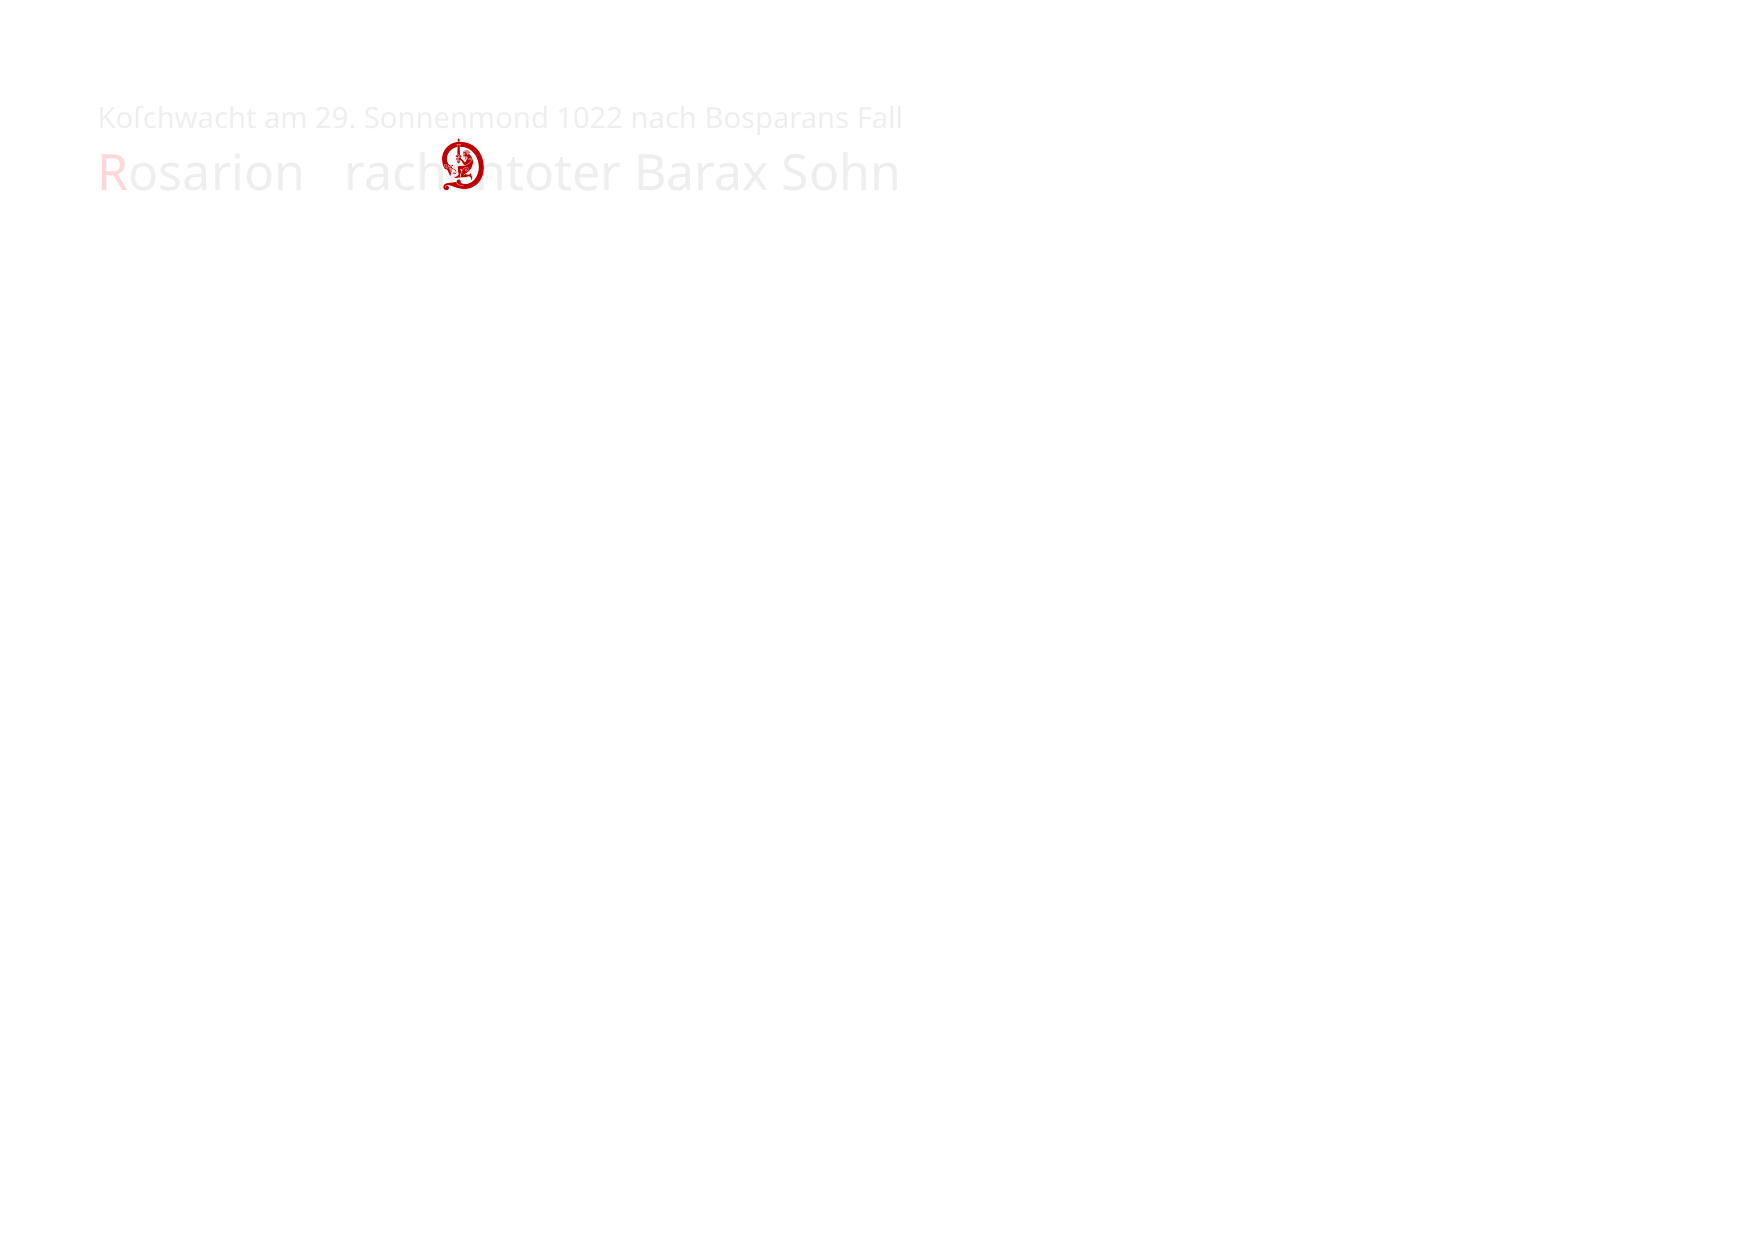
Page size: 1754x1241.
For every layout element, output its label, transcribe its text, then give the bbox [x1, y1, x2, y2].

picture [436, 134, 490, 196]
text Koſchwacht am 29. Sonnenmond 1022 nach Bosparans Fall Rosarion rachentoter Barax Sohn [97, 97, 1657, 205]
